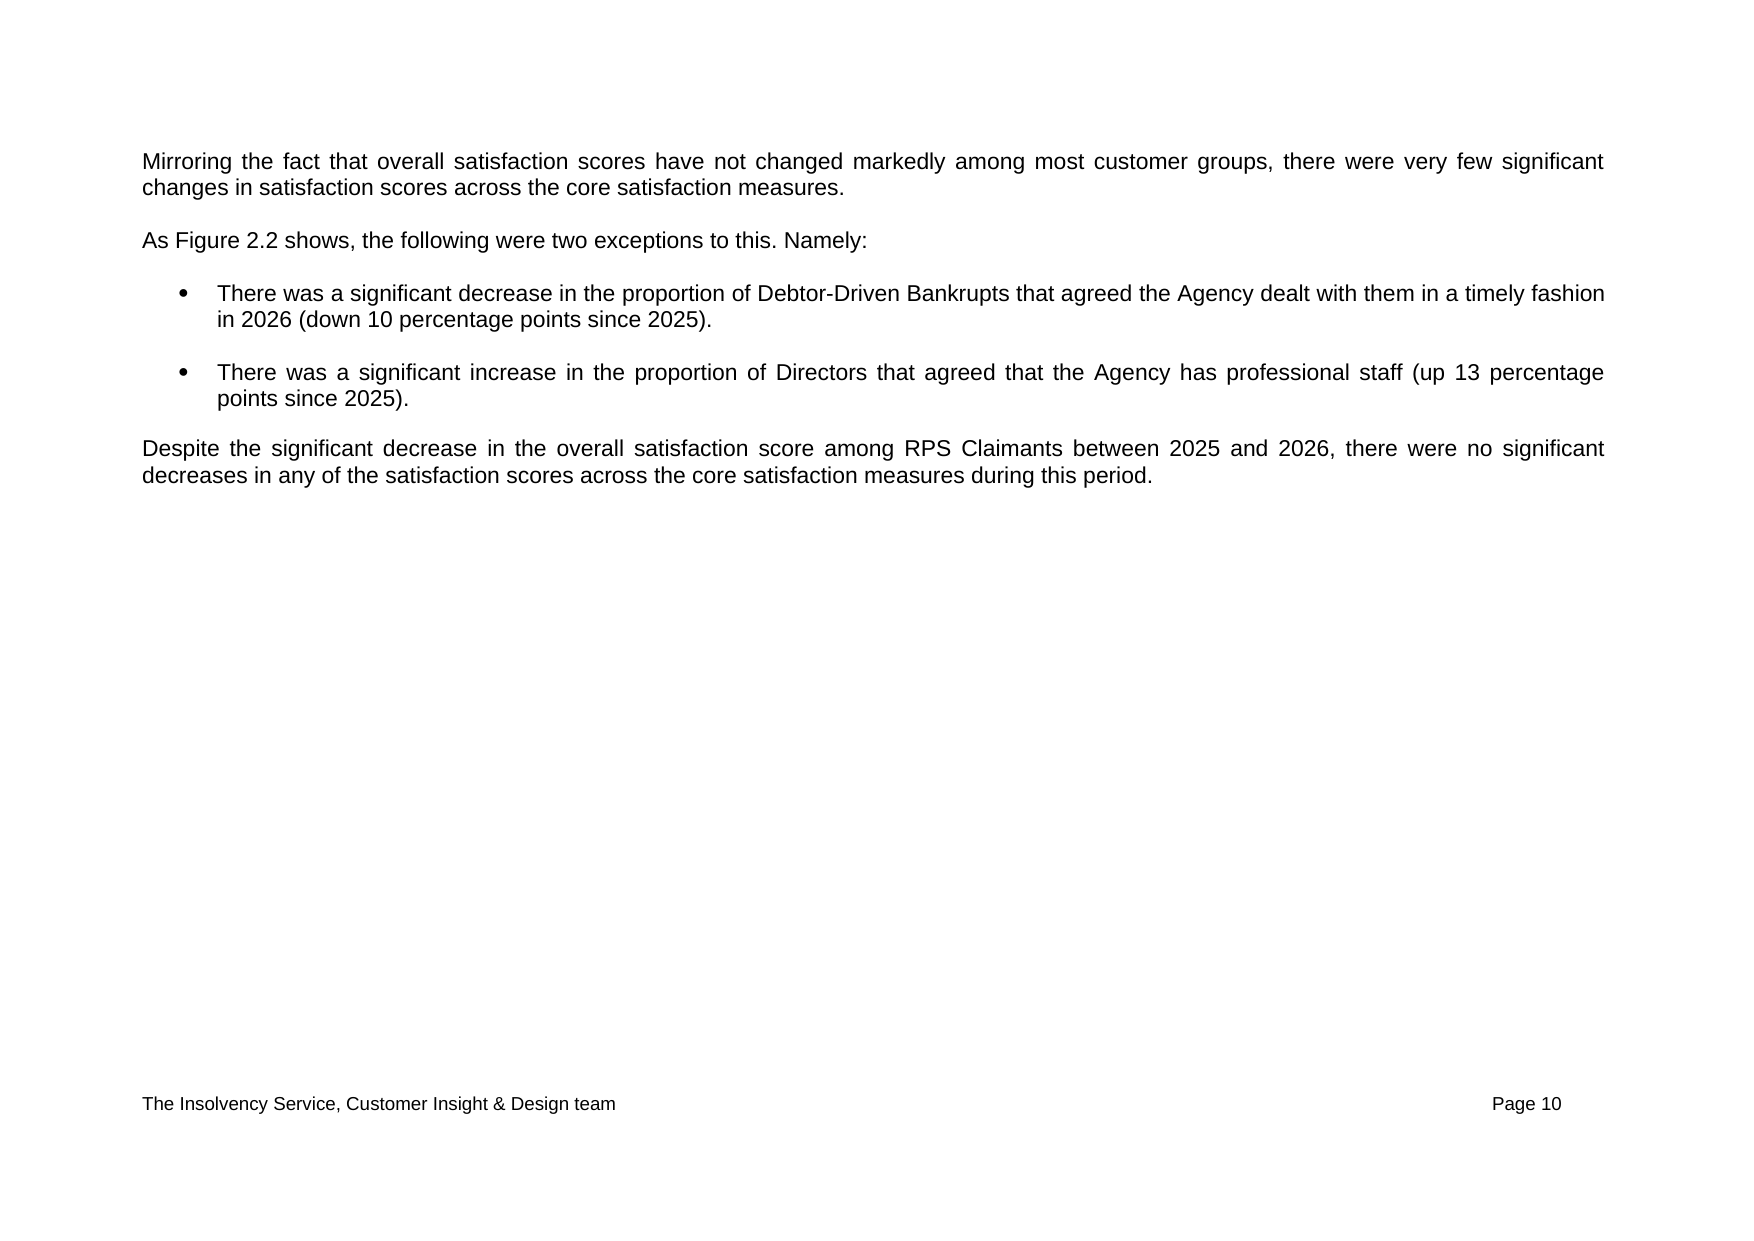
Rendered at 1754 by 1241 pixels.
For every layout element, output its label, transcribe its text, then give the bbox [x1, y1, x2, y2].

text Mirroring the fact that overall satisfaction scores have not changed markedly among most customer groups, there were very few significant changes in satisfaction scores across the core satisfaction measures. [142, 148, 1606, 200]
text As Figure 2.2 shows, the following were two exceptions to this. Namely: [142, 227, 1606, 253]
list There was a significant increase in the proportion of Directors that agreed that the Agency has professional staff (up 13 percentage points since 2025). [179, 358, 1606, 411]
list There was a significant decrease in the proportion of Debtor-Driven Bankrupts that agreed the Agency dealt with them in a timely fashion in 2026 (down 10 percentage points since 2025). [179, 279, 1606, 332]
text Despite the significant decrease in the overall satisfaction score among RPS Claimants between 2025 and 2026, there were no significant decreases in any of the satisfaction scores across the core satisfaction measures during this period. [142, 435, 1606, 488]
